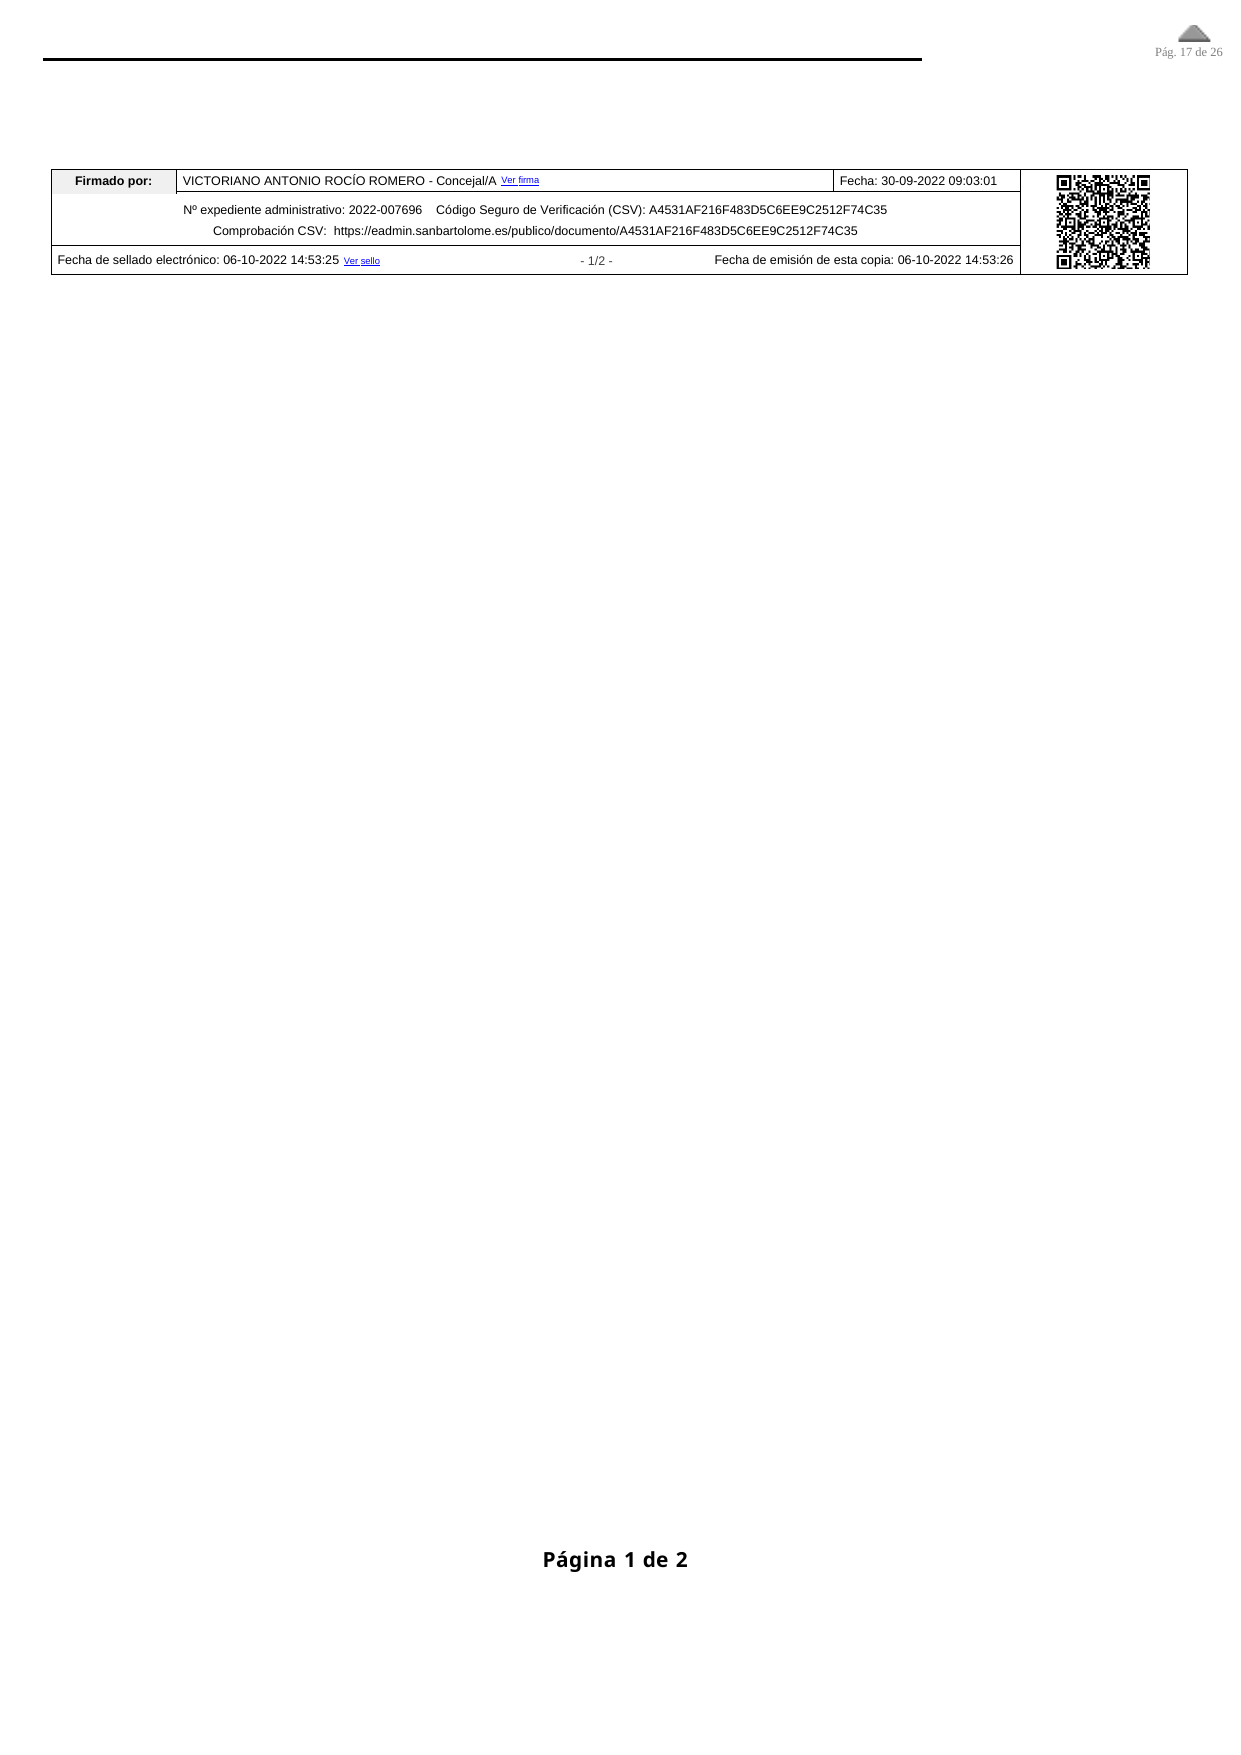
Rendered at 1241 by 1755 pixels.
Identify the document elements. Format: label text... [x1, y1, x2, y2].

table_header [1021, 170, 1187, 273]
table_cell Nº expediente administrativo: 2022-007696 Código Seguro de Verificación (CSV): A4531AF216F483D5C6EE9C2512F74C35 Comprobación CSV: https://eadmin.sanbartolome.es/publico/documento/A4531AF216F483D5C6EE9C2512F74C35 [52, 192, 1020, 245]
table_cell Fecha de sellado electrónico: 06-10-2022 14:53:25 Ver sello - 1/2 - Fecha de emisión de esta copia: 06-10-2022 14:53:26 [52, 246, 1020, 273]
table_header Fecha: 30-09-2022 09:03:01 [834, 170, 1020, 191]
picture [1177, 25, 1211, 42]
picture [1056, 175, 1150, 269]
table_header Firmado por: [52, 170, 176, 191]
table_header VICTORIANO ANTONIO ROCÍO ROMERO - Concejal/A Ver firma [177, 170, 833, 191]
